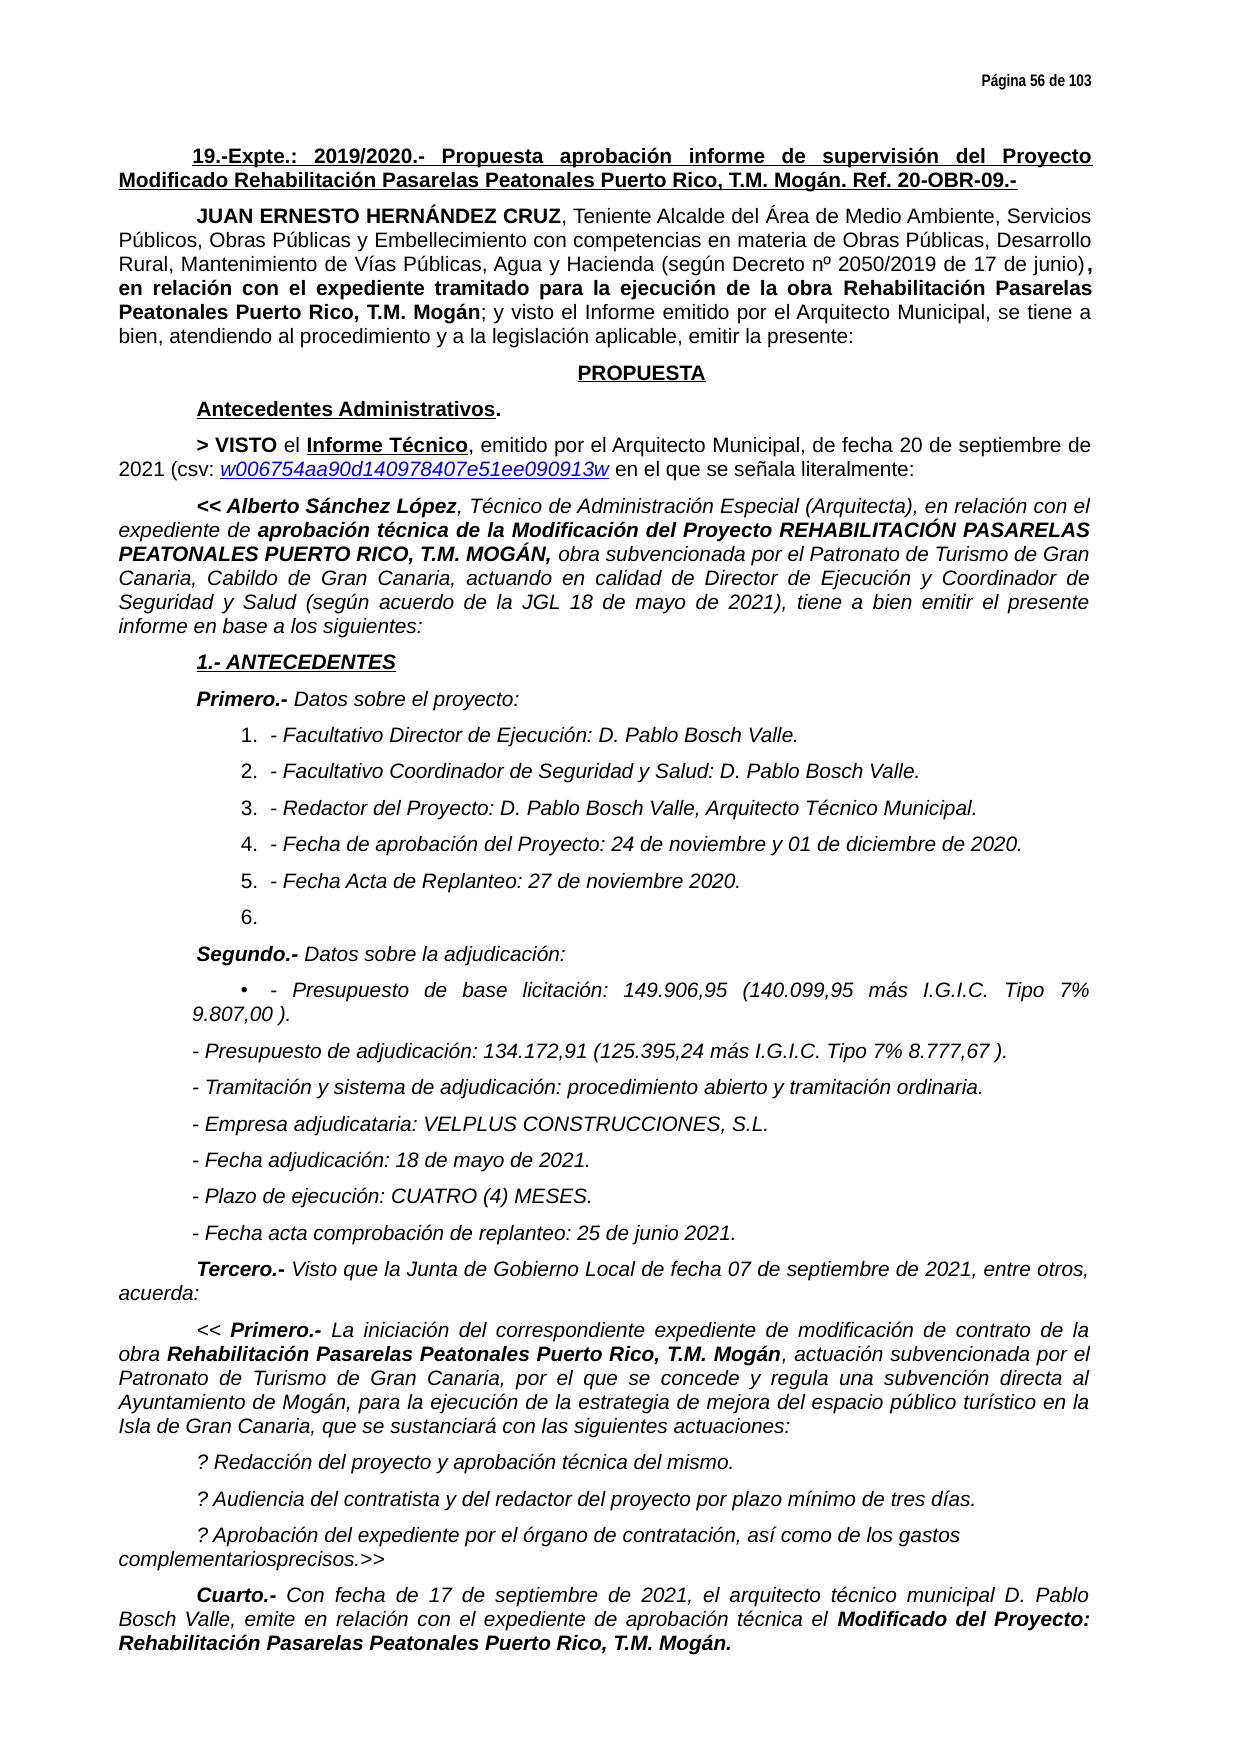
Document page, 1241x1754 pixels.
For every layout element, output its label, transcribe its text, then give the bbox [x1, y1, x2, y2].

list - Facultativo Coordinador de Seguridad y Salud: D. Pablo Bosch Valle. [162, 759, 1092, 783]
text << Primero.- La iniciación del correspondiente expediente de modificación de contrato de la obra Rehabilitación Pasarelas Peatonales Puerto Rico, T.M. Mogán, actuación subvencionada por el Patronato de Turismo de Gran Canaria, por el que se concede y regula una subvención directa al Ayuntamiento de Mogán, para la ejecución de la estrategia de mejora del espacio público turístico en la Isla de Gran Canaria, que se sustanciará con las siguientes actuaciones: [118, 1318, 1092, 1437]
text > VISTO el Informe Técnico, emitido por el Arquitecto Municipal, de fecha 20 de septiembre de 2021 (csv: w006754aa90d140978407e51ee090913w en el que se señala literalmente: [118, 433, 1092, 481]
list - Presupuesto de base licitación: 149.906,95 (140.099,95 más I.G.I.C. Tipo 7% 9.807,00 ). [162, 978, 1092, 1026]
list - Facultativo Director de Ejecución: D. Pablo Bosch Valle. [162, 723, 1092, 747]
text JUAN ERNESTO HERNÁNDEZ CRUZ, Teniente Alcalde del Área de Medio Ambiente, Servicios Públicos, Obras Públicas y Embellecimiento con competencias en materia de Obras Públicas, Desarrollo Rural, Mantenimiento de Vías Públicas, Agua y Hacienda (según Decreto nº 2050/2019 de 17 de junio), en relación con el expediente tramitado para la ejecución de la obra Rehabilitación Pasarelas Peatonales Puerto Rico, T.M. Mogán; y visto el Informe emitido por el Arquitecto Municipal, se tiene a bien, atendiendo al procedimiento y a la legislación aplicable, emitir la presente: [118, 204, 1092, 348]
list - Presupuesto de adjudicación: 134.172,91 (125.395,24 más I.G.I.C. Tipo 7% 8.777,67 ). [162, 1038, 1092, 1062]
list - Fecha Acta de Replanteo: 27 de noviembre 2020. [162, 869, 1092, 893]
text PROPUESTA [118, 360, 1092, 384]
list - Redactor del Proyecto: D. Pablo Bosch Valle, Arquitecto Técnico Municipal. [162, 796, 1092, 820]
list - Fecha de aprobación del Proyecto: 24 de noviembre y 01 de diciembre de 2020. [162, 832, 1092, 856]
list - Fecha acta comprobación de replanteo: 25 de junio 2021. [162, 1221, 1092, 1245]
text 19.-Expte.: 2019/2020.- Propuesta aprobación informe de supervisión del Proyecto Modificado Rehabilitación Pasarelas Peatonales Puerto Rico, T.M. Mogán. Ref. 20-OBR-09.- [118, 120, 1092, 192]
text Primero.- Datos sobre el proyecto: [118, 686, 1092, 710]
text Cuarto.- Con fecha de 17 de septiembre de 2021, el arquitecto técnico municipal D. Pablo Bosch Valle, emite en relación con el expediente de aprobación técnica el Modificado del Proyecto: Rehabilitación Pasarelas Peatonales Puerto Rico, T.M. Mogán. [118, 1583, 1092, 1655]
text << Alberto Sánchez López, Técnico de Administración Especial (Arquitecta), en relación con el expediente de aprobación técnica de la Modificación del Proyecto REHABILITACIÓN PASARELAS PEATONALES PUERTO RICO, T.M. MOGÁN, obra subvencionada por el Patronato de Turismo de Gran Canaria, Cabildo de Gran Canaria, actuando en calidad de Director de Ejecución y Coordinador de Seguridad y Salud (según acuerdo de la JGL 18 de mayo de 2021), tiene a bien emitir el presente informe en base a los siguientes: [118, 494, 1092, 637]
text Tercero.- Visto que la Junta de Gobierno Local de fecha 07 de septiembre de 2021, entre otros, acuerda: [118, 1257, 1092, 1305]
text ? Redacción del proyecto y aprobación técnica del mismo. [118, 1450, 1092, 1474]
text ? Aprobación del expediente por el órgano de contratación, así como de los gastos complementariosprecisos.>> [118, 1523, 1092, 1571]
list - Tramitación y sistema de adjudicación: procedimiento abierto y tramitación ordinaria. [162, 1075, 1092, 1099]
list - Plazo de ejecución: CUATRO (4) MESES. [162, 1184, 1092, 1208]
list - Empresa adjudicataria: VELPLUS CONSTRUCCIONES, S.L. [162, 1111, 1092, 1135]
text Antecedentes Administrativos. [118, 397, 1092, 421]
text ? Audiencia del contratista y del redactor del proyecto por plazo mínimo de tres días. [118, 1486, 1092, 1510]
list - Fecha adjudicación: 18 de mayo de 2021. [162, 1148, 1092, 1172]
text 1.- ANTECEDENTES [118, 650, 1092, 674]
text Segundo.- Datos sobre la adjudicación: [118, 942, 1092, 966]
